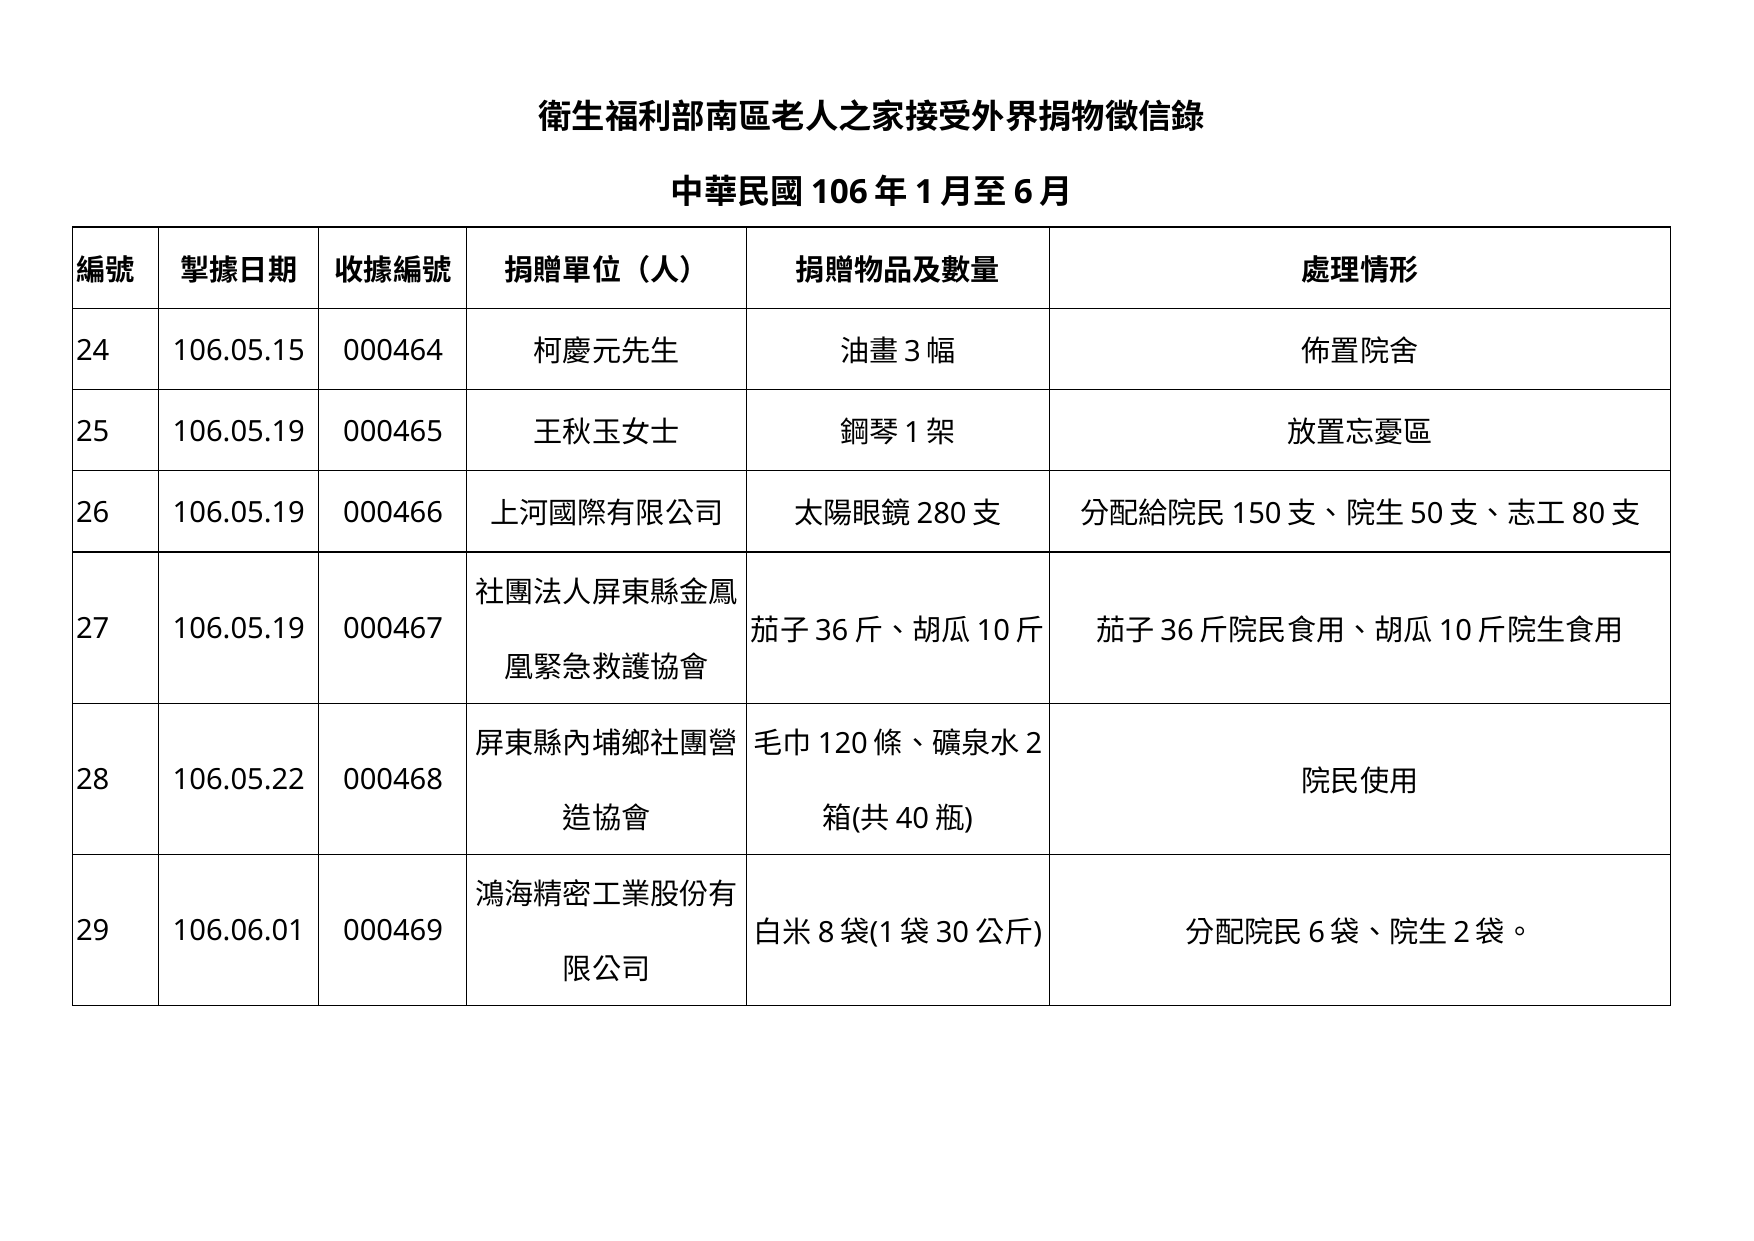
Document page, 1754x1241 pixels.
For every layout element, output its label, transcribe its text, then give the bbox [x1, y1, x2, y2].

table_cell 106.05.19 [159, 471, 318, 551]
table_cell 106.05.19 [159, 390, 318, 470]
table_cell 000464 [319, 309, 466, 389]
table_cell 毛巾120條、礦泉水2箱(共40瓶) [747, 704, 1049, 853]
table_cell 106.05.19 [159, 553, 318, 702]
table_cell 油畫3幅 [747, 309, 1049, 389]
table_cell 鴻海精密工業股份有限公司 [467, 855, 746, 1004]
table_cell 鋼琴1架 [747, 390, 1049, 470]
table_cell 編號 [73, 228, 158, 308]
table_cell 000465 [319, 390, 466, 470]
table_cell 106.05.15 [159, 309, 318, 389]
table_cell 25 [73, 390, 158, 470]
table_cell 000468 [319, 704, 466, 853]
table_cell 分配給院民150支、院生50支、志工80支 [1050, 471, 1670, 551]
table_cell 放置忘憂區 [1050, 390, 1670, 470]
table_cell 000467 [319, 553, 466, 702]
table_cell 29 [73, 855, 158, 1004]
table_cell 王秋玉女士 [467, 390, 746, 470]
table_cell 茄子36斤、胡瓜10斤 [747, 553, 1049, 702]
table_cell 茄子36斤院民食用、胡瓜10斤院生食用 [1050, 553, 1670, 702]
table_cell 收據編號 [319, 228, 466, 308]
table_cell 屏東縣內埔鄉社團營造協會 [467, 704, 746, 853]
table_header 衛生福利部南區老人之家接受外界捐物徵信錄 中華民國106年1月至6月 [73, 76, 1670, 226]
table_cell 000469 [319, 855, 466, 1004]
table_cell 處理情形 [1050, 228, 1670, 308]
table_cell 24 [73, 309, 158, 389]
table_cell 社團法人屏東縣金鳳凰緊急救護協會 [467, 553, 746, 702]
table_cell 佈置院舍 [1050, 309, 1670, 389]
table_cell 106.05.22 [159, 704, 318, 853]
table_cell 26 [73, 471, 158, 551]
table_cell 院民使用 [1050, 704, 1670, 853]
table_cell 捐贈單位（人） [467, 228, 746, 308]
table_cell 分配院民6袋、院生2袋。 [1050, 855, 1670, 1004]
table_cell 太陽眼鏡280支 [747, 471, 1049, 551]
table_cell 捐贈物品及數量 [747, 228, 1049, 308]
table_cell 柯慶元先生 [467, 309, 746, 389]
table_cell 上河國際有限公司 [467, 471, 746, 551]
table_cell 28 [73, 704, 158, 853]
table_cell 000466 [319, 471, 466, 551]
table_cell 27 [73, 553, 158, 702]
table_cell 白米8袋(1袋30公斤) [747, 855, 1049, 1004]
table_cell 106.06.01 [159, 855, 318, 1004]
table_cell 掣據日期 [159, 228, 318, 308]
